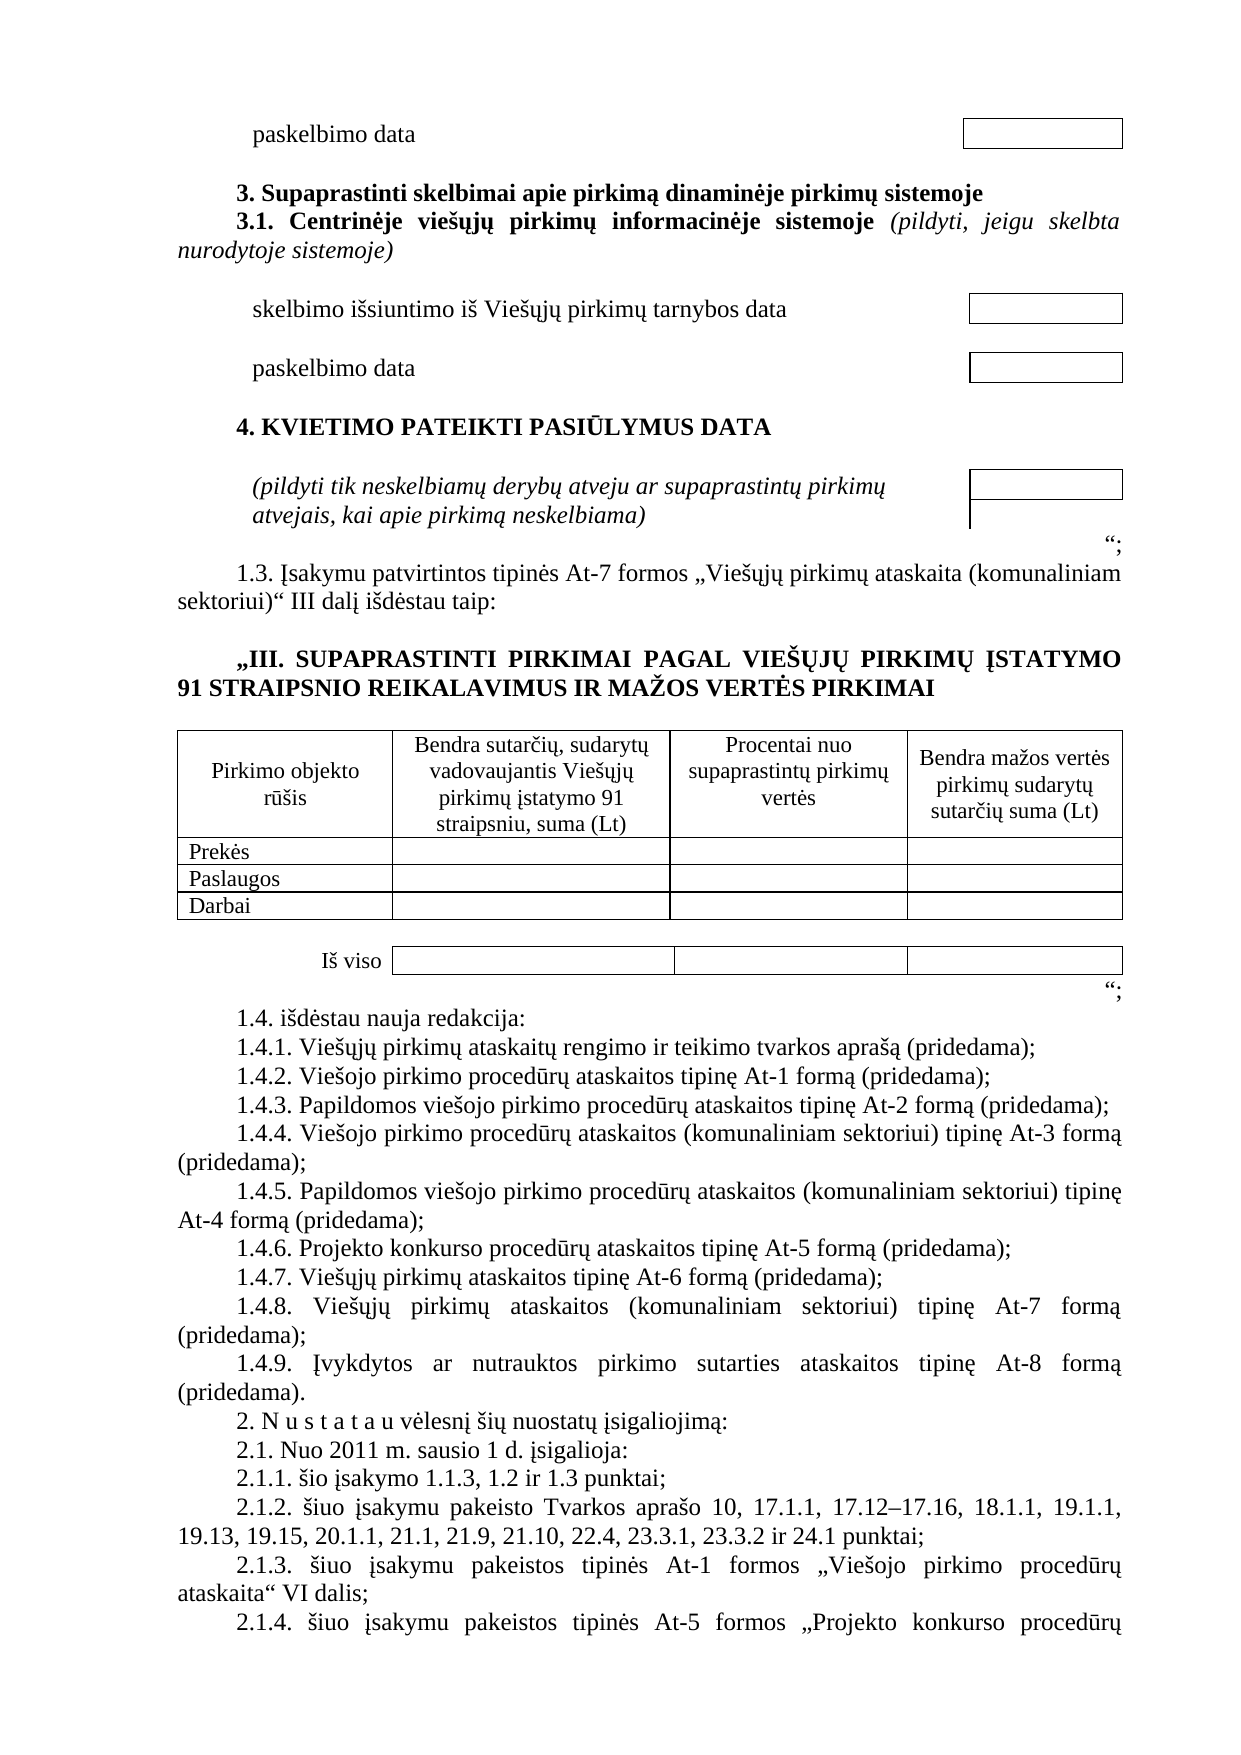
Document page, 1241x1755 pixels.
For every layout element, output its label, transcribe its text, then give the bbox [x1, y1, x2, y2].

text “; [177, 529, 1122, 558]
text 2.1.4. šiuo įsakymu pakeistos tipinės At-5 formos „Projekto konkurso procedūrų [177, 1607, 1122, 1636]
text 2. N u s t a t a u vėlesnį šių nuostatų įsigaliojimą: [177, 1406, 1122, 1435]
text 4. KVIETIMO PATEIKTI PASIŪLYMUS DATA [177, 412, 1122, 441]
table_header Bendra mažos vertės pirkimų sudarytų sutarčių suma (Lt) [908, 731, 1122, 837]
table_header Pirkimo objekto rūšis [178, 731, 392, 837]
text 1.4.7. Viešųjų pirkimų ataskaitos tipinę At-6 formą (pridedama); [177, 1262, 1122, 1291]
text 1.4.3. Papildomos viešojo pirkimo procedūrų ataskaitos tipinę At-2 formą (pridedama); [177, 1090, 1122, 1118]
text 1.4.4. Viešojo pirkimo procedūrų ataskaitos (komunaliniam sektoriui) tipinę At-3 formą (pridedama); [177, 1118, 1122, 1176]
table_cell [671, 893, 907, 919]
table_cell [177, 499, 241, 529]
table_header Procentai nuo supaprastintų pirkimų vertės [671, 731, 907, 837]
table_header skelbimo išsiuntimo iš Viešųjų pirkimų tarnybos data [241, 293, 969, 322]
table_cell [393, 920, 670, 946]
text 1.4.6. Projekto konkurso procedūrų ataskaitos tipinę At-5 formą (pridedama); [177, 1233, 1122, 1262]
table_cell Paslaugos [178, 865, 392, 891]
table_cell [907, 920, 1122, 946]
table_cell [393, 865, 669, 891]
text 2.1.3. šiuo įsakymu pakeistos tipinės At-1 formos „Viešojo pirkimo procedūrų ataskaita“ VI dalis; [177, 1550, 1122, 1607]
table_header [177, 469, 241, 499]
text „III. SUPAPRASTINTI PIRKIMAI PAGAL VIEŠŲJŲ PIRKIMŲ ĮSTATYMO 91 STRAIPSNIO REIKALAVIMUS IR MAŽOS VERTĖS PIRKIMAI [177, 644, 1122, 701]
table_cell [908, 893, 1122, 919]
text 2.1.2. šiuo įsakymu pakeisto Tvarkos aprašo 10, 17.1.1, 17.12–17.16, 18.1.1, 19.1.1, 19.13, 19.15, 20.1.1, 21.1, 21.9, 21.10, 22.4, 23.3.1, 23.3.2 ir 24.1 punktai; [177, 1492, 1122, 1550]
table_cell [671, 838, 907, 864]
text 2.1.1. šio įsakymo 1.1.3, 1.2 ir 1.3 punktai; [177, 1463, 1122, 1492]
table_cell [971, 500, 1122, 529]
table_cell [393, 838, 669, 864]
table_cell [908, 838, 1122, 864]
table_cell [675, 947, 907, 974]
table_header [971, 470, 1122, 499]
table_header [970, 294, 1122, 322]
table_cell [393, 893, 669, 919]
table_header paskelbimo data [241, 118, 963, 148]
text 3. Supaprastinti skelbimai apie pirkimą dinaminėje pirkimų sistemoje [177, 178, 1122, 206]
table_cell Prekės [178, 838, 392, 864]
text 1.4. išdėstau nauja redakcija: [177, 1003, 1122, 1032]
table_header paskelbimo data [241, 352, 969, 382]
table_header [964, 119, 1122, 148]
table_header [177, 118, 241, 148]
text 1.4.2. Viešojo pirkimo procedūrų ataskaitos tipinę At-1 formą (pridedama); [177, 1061, 1122, 1090]
text “; [177, 975, 1122, 1003]
text 1.4.8. Viešųjų pirkimų ataskaitos (komunaliniam sektoriui) tipinę At-7 formą (pridedama); [177, 1291, 1122, 1348]
text 1.4.5. Papildomos viešojo pirkimo procedūrų ataskaitos (komunaliniam sektoriui) tipinę At-4 formą (pridedama); [177, 1176, 1122, 1233]
table_cell [908, 865, 1122, 891]
table_header [177, 293, 241, 322]
table_header [971, 353, 1122, 382]
text 2.1. Nuo 2011 m. sausio 1 d. įsigalioja: [177, 1435, 1122, 1463]
table_header (pildyti tik neskelbiamų derybų atveju ar supaprastintų pirkimų atvejais, kai apie pirkimą neskelbiama) [241, 469, 969, 529]
text 3.1. Centrinėje viešųjų pirkimų informacinėje sistemoje (pildyti, jeigu skelbta nurodytoje sistemoje) [177, 206, 1122, 264]
text 1.4.1. Viešųjų pirkimų ataskaitų rengimo ir teikimo tvarkos aprašą (pridedama); [177, 1032, 1122, 1061]
table_cell [671, 865, 907, 891]
table_cell [908, 947, 1122, 974]
table_header [177, 352, 241, 382]
table_cell Darbai [178, 893, 392, 919]
text 1.3. Įsakymu patvirtintos tipinės At-7 formos „Viešųjų pirkimų ataskaita (komunaliniam sektoriui)“ III dalį išdėstau taip: [177, 558, 1122, 615]
text 1.4.9. Įvykdytos ar nutrauktos pirkimo sutarties ataskaitos tipinę At-8 formą (pridedama). [177, 1348, 1122, 1406]
table_header Bendra sutarčių, sudarytų vadovaujantis Viešųjų pirkimų įstatymo 91 straipsniu, suma (Lt) [393, 731, 669, 837]
table_cell Iš viso [177, 946, 392, 974]
table_cell [393, 947, 674, 974]
table_cell [177, 920, 393, 946]
table_cell [670, 920, 907, 946]
